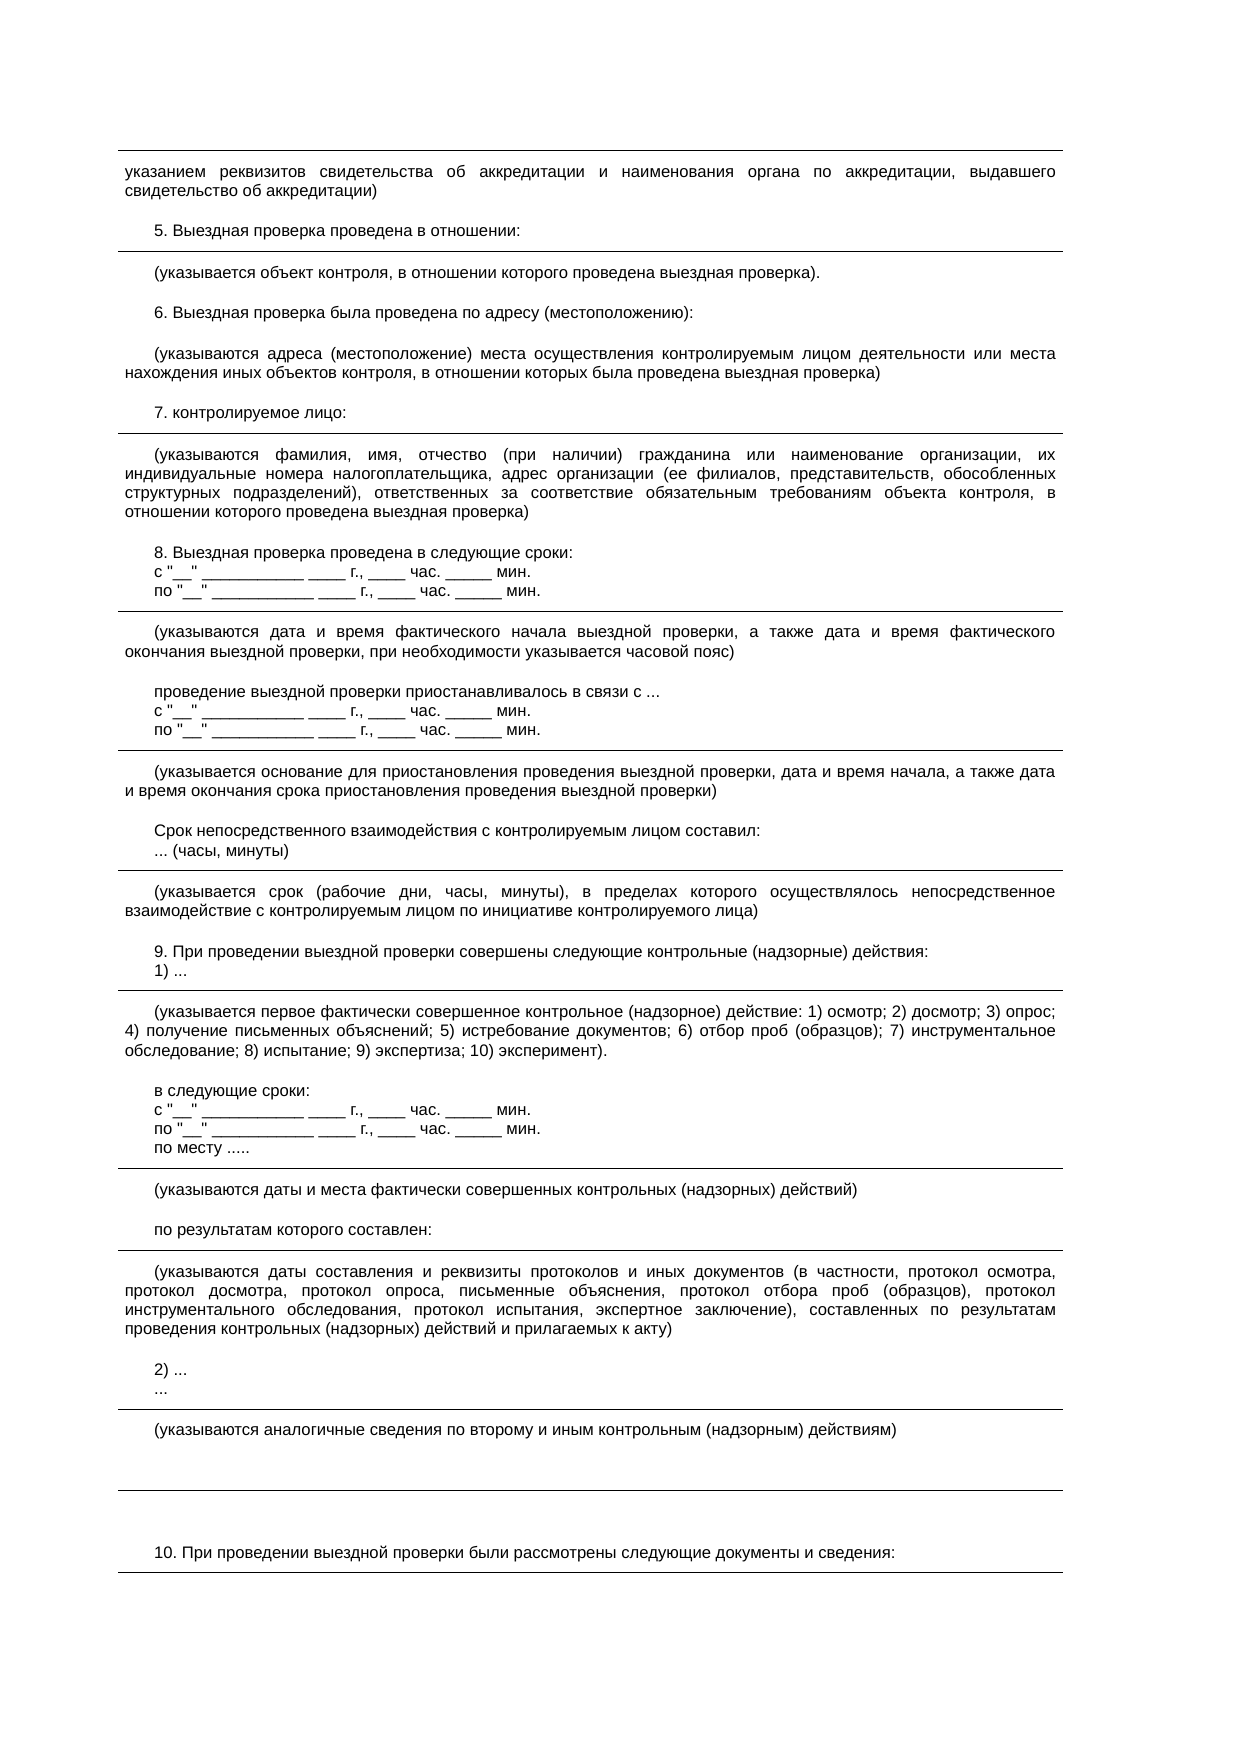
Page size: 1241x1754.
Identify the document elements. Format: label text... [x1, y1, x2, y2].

table_cell (указываются даты составления и реквизиты протоколов и иных документов (в частности, протокол осмотра, протокол досмотра, протокол опроса, письменные объяснения, протокол отбора проб (образцов), протокол инструментального обследования, протокол испытания, экспертное заключение), составленных по результатам проведения контрольных (надзорных) действий и прилагаемых к акту) [118, 1251, 1063, 1349]
table_cell 2) ... ... [118, 1349, 1063, 1408]
table_cell указанием реквизитов свидетельства об аккредитации и наименования органа по аккредитации, выдавшего свидетельство об аккредитации) [118, 151, 1063, 211]
table_cell [118, 1491, 1063, 1532]
table_cell проведение выездной проверки приостанавливалось в связи с ... с "__" ___________ ____ г., ____ час. _____ мин. по "__" ___________ ____ г., ____ час. _____ мин. [118, 671, 1063, 750]
table_cell 7. контролируемое лицо: [118, 393, 1063, 433]
table_cell по результатам которого составлен: [118, 1210, 1063, 1250]
table_cell (указывается объект контроля, в отношении которого проведена выездная проверка). [118, 252, 1063, 292]
table_cell (указывается срок (рабочие дни, часы, минуты), в пределах которого осуществлялось непосредственное взаимодействие с контролируемым лицом по инициативе контролируемого лица) [118, 871, 1063, 931]
table_cell Срок непосредственного взаимодействия с контролируемым лицом составил: ... (часы, минуты) [118, 811, 1063, 870]
table_cell (указываются фамилия, имя, отчество (при наличии) гражданина или наименование организации, их индивидуальные номера налогоплательщика, адрес организации (ее филиалов, представительств, обособленных структурных подразделений), ответственных за соответствие обязательным требованиям объекта контроля, в отношении которого проведена выездная проверка) [118, 434, 1063, 532]
table_cell (указываются аналогичные сведения по второму и иным контрольным (надзорным) действиям) [118, 1410, 1063, 1450]
table_cell [118, 1450, 1063, 1490]
table_cell 6. Выездная проверка была проведена по адресу (местоположению): [118, 293, 1063, 333]
table_cell (указываются адреса (местоположение) места осуществления контролируемым лицом деятельности или места нахождения иных объектов контроля, в отношении которых была проведена выездная проверка) [118, 333, 1063, 392]
table_cell 10. При проведении выездной проверки были рассмотрены следующие документы и сведения: [118, 1532, 1063, 1572]
table_cell (указываются дата и время фактического начала выездной проверки, а также дата и время фактического окончания выездной проверки, при необходимости указывается часовой пояс) [118, 612, 1063, 671]
table_cell 8. Выездная проверка проведена в следующие сроки: с "__" ___________ ____ г., ____ час. _____ мин. по "__" ___________ ____ г., ____ час. _____ мин. [118, 532, 1063, 611]
table_cell в следующие сроки: с "__" ___________ ____ г., ____ час. _____ мин. по "__" ___________ ____ г., ____ час. _____ мин. по месту ..... [118, 1070, 1063, 1168]
table_cell 9. При проведении выездной проверки совершены следующие контрольные (надзорные) действия: 1) ... [118, 931, 1063, 990]
table_cell 5. Выездная проверка проведена в отношении: [118, 211, 1063, 251]
table_cell (указываются даты и места фактически совершенных контрольных (надзорных) действий) [118, 1169, 1063, 1209]
table_cell (указывается основание для приостановления проведения выездной проверки, дата и время начала, а также дата и время окончания срока приостановления проведения выездной проверки) [118, 751, 1063, 811]
table_cell (указывается первое фактически совершенное контрольное (надзорное) действие: 1) осмотр; 2) досмотр; 3) опрос; 4) получение письменных объяснений; 5) истребование документов; 6) отбор проб (образцов); 7) инструментальное обследование; 8) испытание; 9) экспертиза; 10) эксперимент). [118, 991, 1063, 1070]
